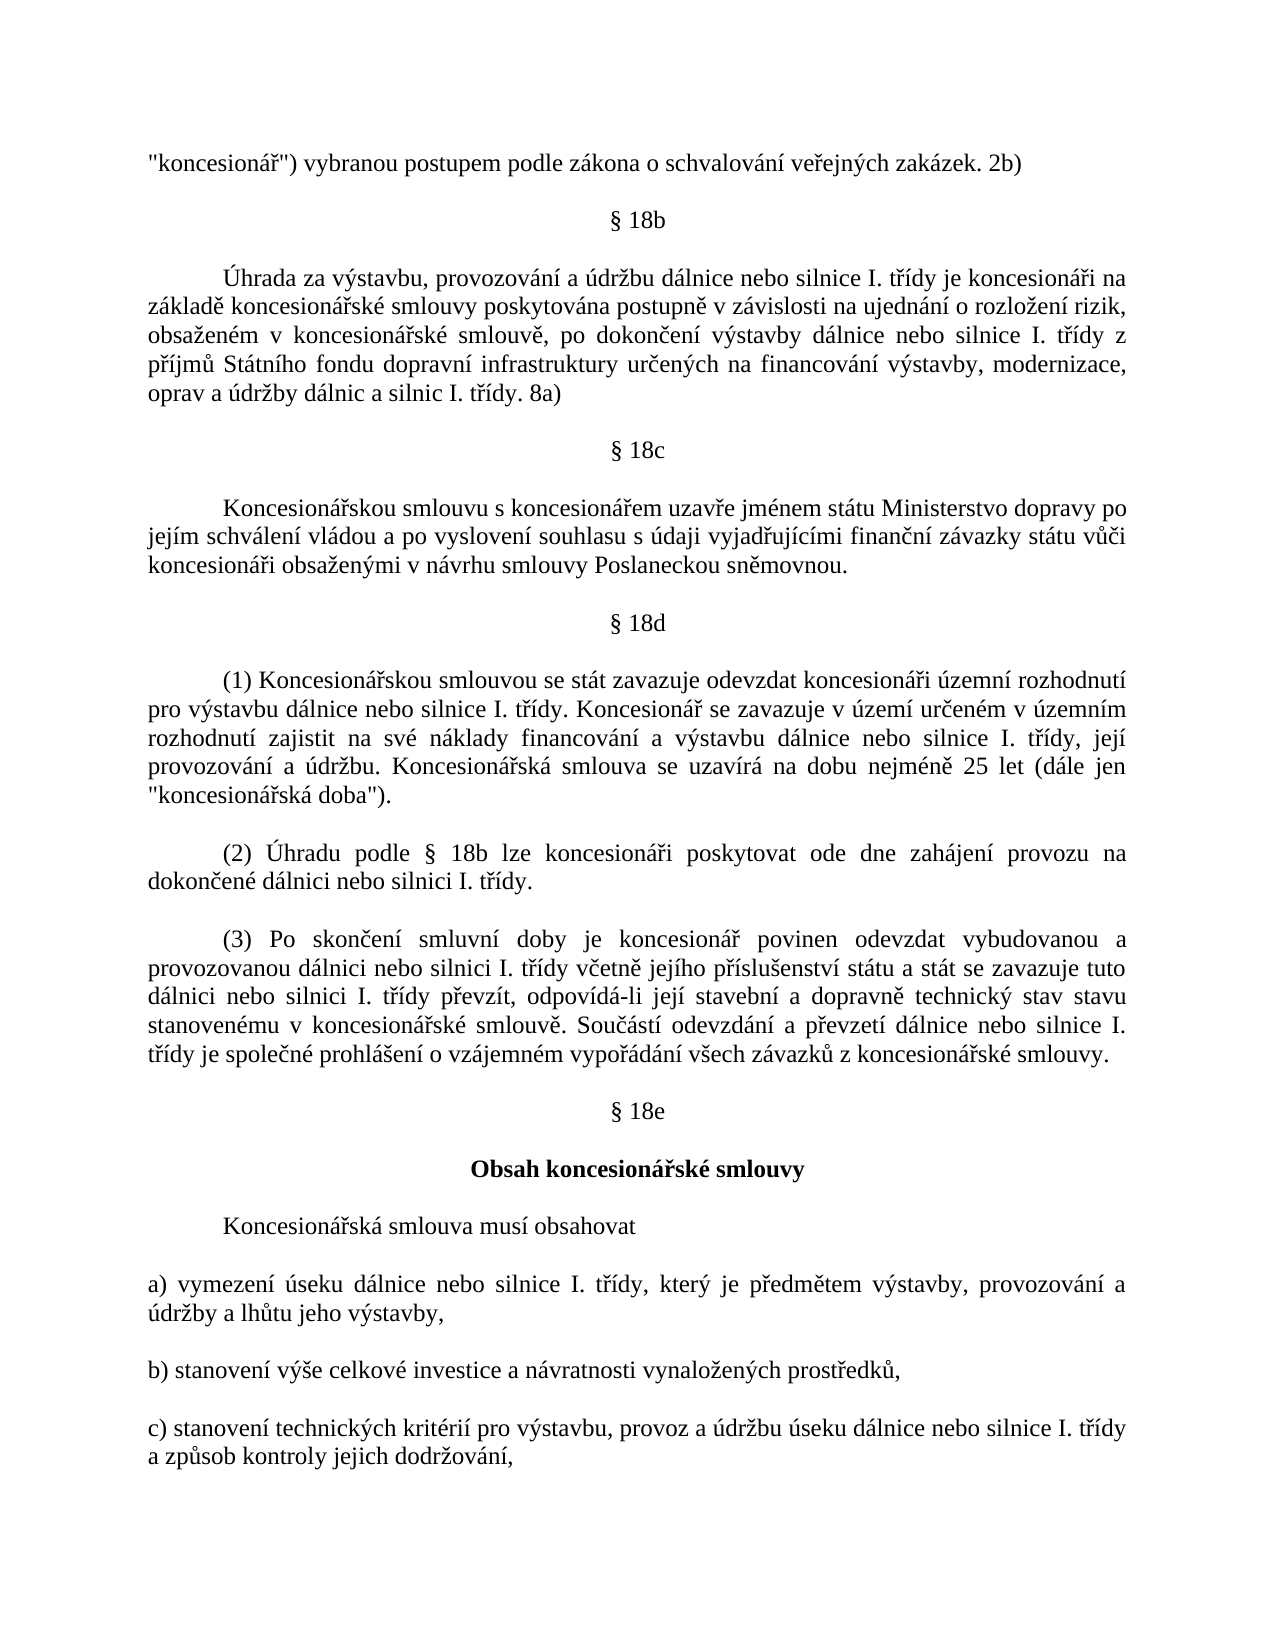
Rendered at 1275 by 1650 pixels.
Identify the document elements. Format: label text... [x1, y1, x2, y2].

text § 18b [148, 205, 1127, 234]
text a) vymezení úseku dálnice nebo silnice I. třídy, který je předmětem výstavby, provozování a údržby a lhůtu jeho výstavby, [148, 1269, 1127, 1326]
text (2) Úhradu podle § 18b lze koncesionáři poskytovat ode dne zahájení provozu na dokončené dálnici nebo silnici I. třídy. [148, 838, 1127, 895]
text Úhrada za výstavbu, provozování a údržbu dálnice nebo silnice I. třídy je koncesionáři na základě koncesionářské smlouvy poskytována postupně v závislosti na ujednání o rozložení rizik, obsaženém v koncesionářské smlouvě, po dokončení výstavby dálnice nebo silnice I. třídy z příjmů Státního fondu dopravní infrastruktury určených na financování výstavby, modernizace, oprav a údržby dálnic a silnic I. třídy. 8a) [148, 263, 1127, 406]
text "koncesionář") vybranou postupem podle zákona o schvalování veřejných zakázek. 2b) [148, 148, 1127, 176]
text (3) Po skončení smluvní doby je koncesionář povinen odevzdat vybudovanou a provozovanou dálnici nebo silnici I. třídy včetně jejího příslušenství státu a stát se zavazuje tuto dálnici nebo silnici I. třídy převzít, odpovídá-li její stavební a dopravně technický stav stavu stanovenému v koncesionářské smlouvě. Součástí odevzdání a převzetí dálnice nebo silnice I. třídy je společné prohlášení o vzájemném vypořádání všech závazků z koncesionářské smlouvy. [148, 924, 1127, 1068]
text § 18d [148, 608, 1127, 636]
text (1) Koncesionářskou smlouvou se stát zavazuje odevzdat koncesionáři územní rozhodnutí pro výstavbu dálnice nebo silnice I. třídy. Koncesionář se zavazuje v území určeném v územním rozhodnutí zajistit na své náklady financování a výstavbu dálnice nebo silnice I. třídy, její provozování a údržbu. Koncesionářská smlouva se uzavírá na dobu nejméně 25 let (dále jen "koncesionářská doba"). [148, 665, 1127, 809]
text b) stanovení výše celkové investice a návratnosti vynaložených prostředků, [148, 1355, 1127, 1384]
text Koncesionářská smlouva musí obsahovat [148, 1211, 1127, 1240]
text § 18e [148, 1096, 1127, 1125]
text c) stanovení technických kritérií pro výstavbu, provoz a údržbu úseku dálnice nebo silnice I. třídy a způsob kontroly jejich dodržování, [148, 1413, 1127, 1470]
text Koncesionářskou smlouvu s koncesionářem uzavře jménem státu Ministerstvo dopravy po jejím schválení vládou a po vyslovení souhlasu s údaji vyjadřujícími finanční závazky státu vůči koncesionáři obsaženými v návrhu smlouvy Poslaneckou sněmovnou. [148, 493, 1127, 579]
text § 18c [148, 435, 1127, 464]
text Obsah koncesionářské smlouvy [148, 1154, 1127, 1183]
